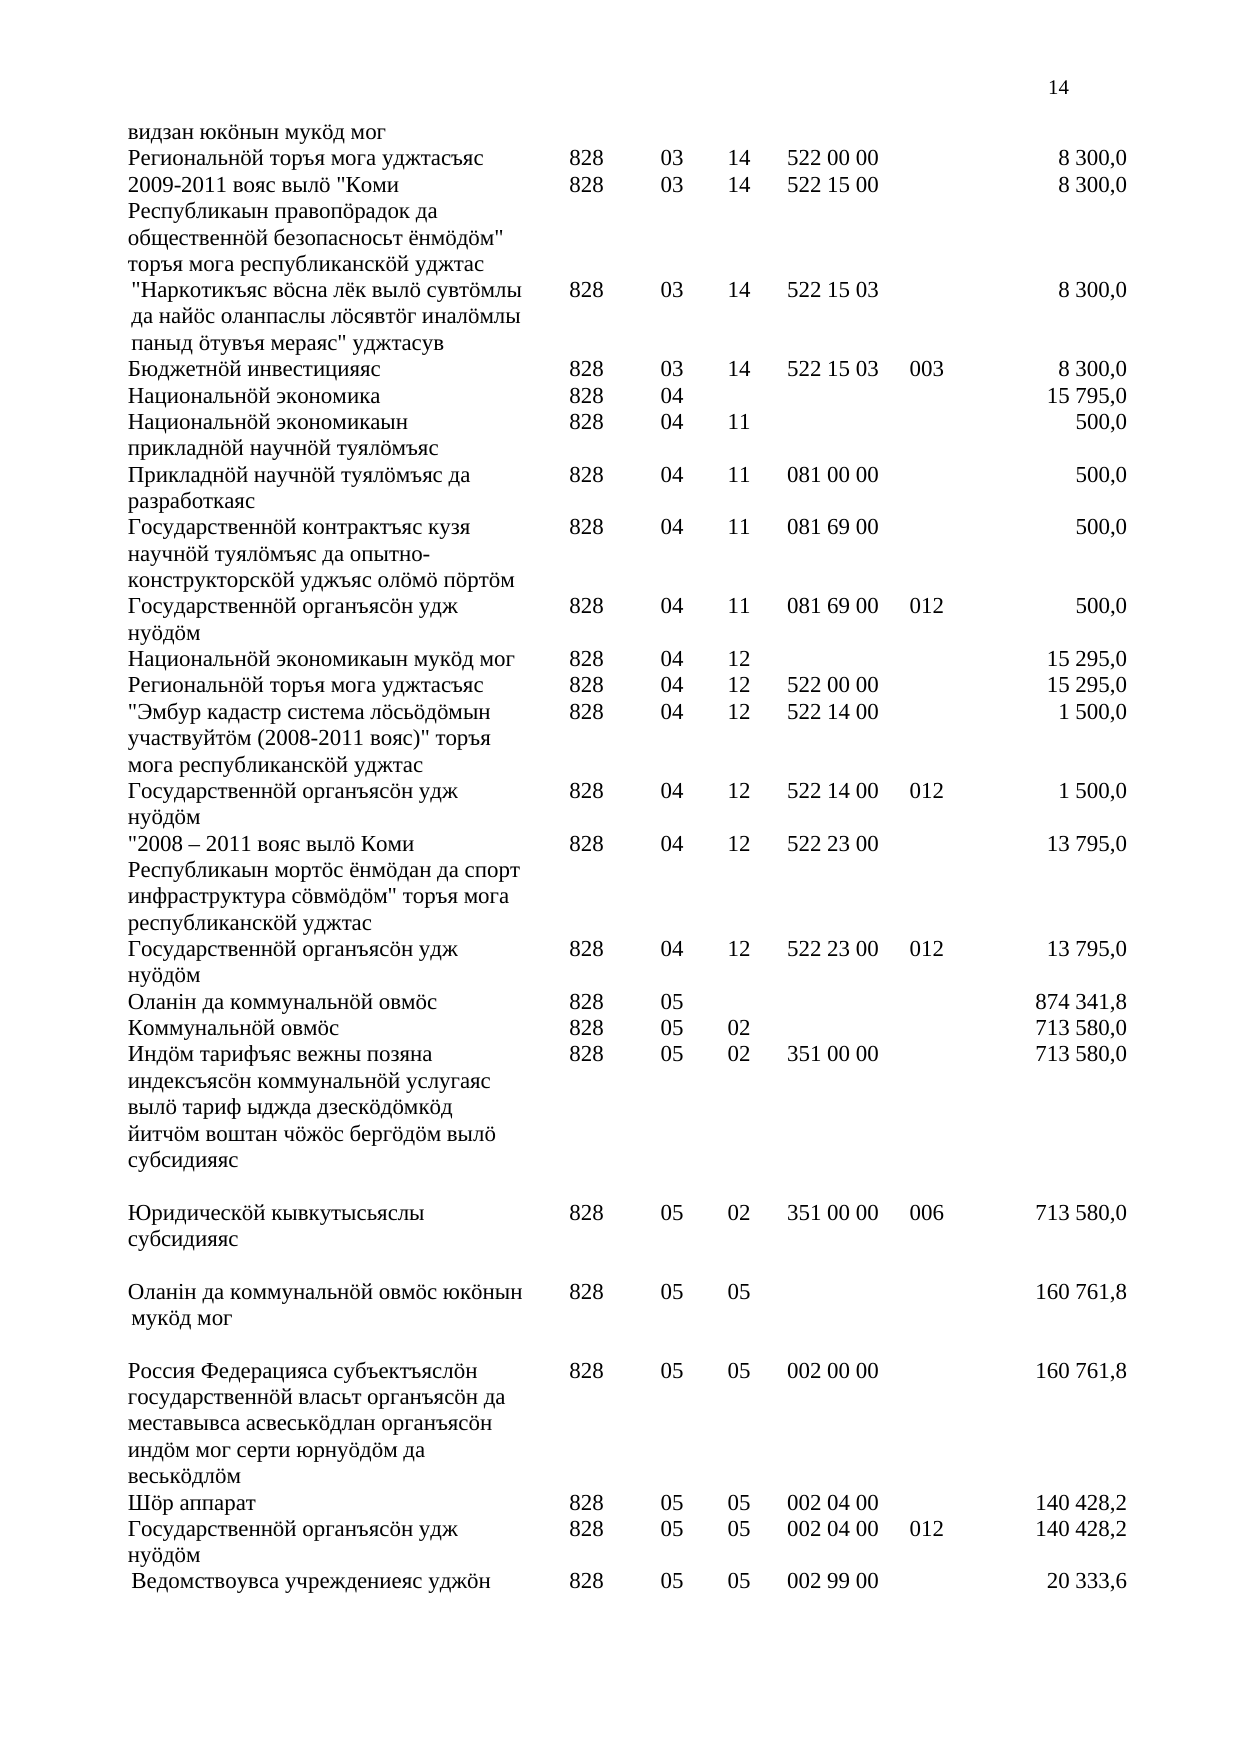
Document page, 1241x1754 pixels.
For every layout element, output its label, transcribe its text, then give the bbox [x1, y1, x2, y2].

table_cell [776, 988, 889, 1014]
table_cell 04 [643, 830, 701, 935]
table_cell [776, 118, 889, 144]
table_cell 05 [643, 1278, 701, 1357]
table_cell 04 [643, 593, 701, 645]
table_cell 828 [530, 672, 643, 698]
table_cell 1 500,0 [964, 777, 1133, 830]
table_cell 04 [643, 672, 701, 698]
table_cell [1133, 408, 1170, 461]
table_cell [889, 1489, 964, 1515]
table_cell 713 580,0 [964, 1041, 1133, 1199]
table_cell 522 14 00 [776, 698, 889, 777]
table_cell 828 [530, 1041, 643, 1199]
table_cell [889, 830, 964, 935]
table_cell 8 300,0 [964, 355, 1133, 382]
table_cell [1133, 1568, 1170, 1594]
table_cell 828 [530, 1515, 643, 1568]
table_cell 351 00 00 [776, 1041, 889, 1199]
table_cell 04 [643, 408, 701, 461]
table_cell 828 [530, 1489, 643, 1515]
table_cell 14 [701, 355, 776, 382]
table_cell 828 [530, 1568, 643, 1594]
table_cell 828 [530, 698, 643, 777]
table_cell 03 [643, 145, 701, 171]
table_cell 500,0 [964, 514, 1133, 592]
table_cell 002 04 00 [776, 1515, 889, 1568]
table_cell 828 [530, 1199, 643, 1278]
table_cell 522 23 00 [776, 935, 889, 988]
table_cell [1133, 145, 1170, 171]
table_cell [1133, 1489, 1170, 1515]
table_cell [1133, 1014, 1170, 1041]
table_cell 13 795,0 [964, 830, 1133, 935]
table_cell [1133, 672, 1170, 698]
table_cell [1133, 1515, 1170, 1568]
table_cell 8 300,0 [964, 145, 1133, 171]
table_cell 828 [530, 593, 643, 645]
table_cell [701, 118, 776, 144]
table_cell 15 795,0 [964, 382, 1133, 408]
table_cell 14 [701, 145, 776, 171]
table_cell 12 [701, 935, 776, 988]
table_cell 828 [530, 777, 643, 830]
table_cell [1133, 698, 1170, 777]
table_cell [776, 408, 889, 461]
table_cell 140 428,2 [964, 1489, 1133, 1515]
table_cell 05 [643, 1357, 701, 1488]
table_cell [889, 988, 964, 1014]
table_cell 002 99 00 [776, 1568, 889, 1594]
table_cell 500,0 [964, 593, 1133, 645]
table_cell 522 00 00 [776, 672, 889, 698]
table_cell 828 [530, 645, 643, 672]
table_cell [889, 171, 964, 276]
table_cell 012 [889, 777, 964, 830]
table_cell Региональнöй торъя мога уджтасъяс [122, 672, 530, 698]
table_cell "2008 – 2011 вояс вылö Коми Республикаын мортöс ёнмöдан да спорт инфраструктура сöвмöдöм" торъя мога республиканскöй уджтас [122, 830, 530, 935]
table_cell [889, 1568, 964, 1594]
table_cell [1133, 777, 1170, 830]
table_cell 05 [701, 1357, 776, 1488]
table_cell 8 300,0 [964, 171, 1133, 276]
table_cell 13 795,0 [964, 935, 1133, 988]
table_cell 02 [701, 1199, 776, 1278]
table_cell Национальнöй экономика [122, 382, 530, 408]
table_cell 12 [701, 777, 776, 830]
table_cell Национальнöй экономикаын мукöд мог [122, 645, 530, 672]
table_cell Государственнöй органъясöн удж нуöдöм [122, 935, 530, 988]
table_cell Государственнöй органъясöн удж нуöдöм [122, 593, 530, 645]
table_cell [964, 118, 1133, 144]
table_cell 03 [643, 355, 701, 382]
table_cell 05 [701, 1515, 776, 1568]
table_cell 713 580,0 [964, 1199, 1133, 1278]
table_cell "Эмбур кадастр система лöсьöдöмын участвуйтöм (2008-2011 вояс)" торъя мога республиканскöй уджтас [122, 698, 530, 777]
table_cell 828 [530, 1357, 643, 1488]
table_cell [1133, 355, 1170, 382]
table_cell 002 00 00 [776, 1357, 889, 1488]
table_cell [1133, 1199, 1170, 1278]
table_cell [889, 1278, 964, 1357]
table_cell 1 500,0 [964, 698, 1133, 777]
table_cell 522 15 00 [776, 171, 889, 276]
table_cell 351 00 00 [776, 1199, 889, 1278]
table_cell 874 341,8 [964, 988, 1133, 1014]
table_cell 140 428,2 [964, 1515, 1133, 1568]
table_cell [1133, 514, 1170, 592]
table_cell 04 [643, 645, 701, 672]
table_cell Государственнöй органъясöн удж нуöдöм [122, 777, 530, 830]
table_cell 828 [530, 830, 643, 935]
table_cell [889, 408, 964, 461]
table_cell [889, 276, 964, 355]
table_cell [701, 988, 776, 1014]
table_cell Прикладнöй научнöй туялöмъяс да разработкаяс [122, 461, 530, 513]
table_cell 11 [701, 514, 776, 592]
table_cell Национальнöй экономикаын прикладнöй научнöй туялöмъяс [122, 408, 530, 461]
table_cell 20 333,6 [964, 1568, 1133, 1594]
table_cell 03 [643, 276, 701, 355]
table_cell [776, 645, 889, 672]
table_cell 828 [530, 382, 643, 408]
table_cell 522 23 00 [776, 830, 889, 935]
table_cell [776, 382, 889, 408]
table_cell [1133, 935, 1170, 988]
table_cell 828 [530, 171, 643, 276]
table_cell 081 69 00 [776, 593, 889, 645]
table_cell 012 [889, 935, 964, 988]
table_cell 828 [530, 1278, 643, 1357]
table_cell 12 [701, 672, 776, 698]
table_cell Юридическöй кывкутысьяслы субсидияяс [122, 1199, 530, 1278]
table_cell [530, 118, 643, 144]
table_cell 05 [701, 1278, 776, 1357]
table_cell 522 15 03 [776, 355, 889, 382]
table_cell Ведомствоувса учреждениеяс уджöн [122, 1568, 530, 1594]
table_cell Оланiн да коммунальнöй овмöс [122, 988, 530, 1014]
table_cell Оланiн да коммунальнöй овмöс юкöнын мукöд мог [122, 1278, 530, 1357]
table_cell [776, 1278, 889, 1357]
table_cell [889, 1014, 964, 1041]
table_cell [1133, 1357, 1170, 1488]
table_cell 02 [701, 1041, 776, 1199]
table_cell 002 04 00 [776, 1489, 889, 1515]
table_cell 14 [701, 276, 776, 355]
table_cell 12 [701, 830, 776, 935]
table_cell 15 295,0 [964, 645, 1133, 672]
table_cell [1133, 382, 1170, 408]
table_cell 04 [643, 461, 701, 513]
table_cell Государственнöй контрактъяс кузя научнöй туялöмъяс да опытно-конструкторскöй уджъяс олöмö пöртöм [122, 514, 530, 592]
table_cell 500,0 [964, 461, 1133, 513]
table_cell 05 [643, 988, 701, 1014]
table_cell [1133, 645, 1170, 672]
table_cell [643, 118, 701, 144]
table_cell 003 [889, 355, 964, 382]
table_cell 828 [530, 276, 643, 355]
table_cell 12 [701, 645, 776, 672]
table_cell 11 [701, 593, 776, 645]
table_cell 006 [889, 1199, 964, 1278]
table_cell 828 [530, 145, 643, 171]
table_cell 05 [701, 1568, 776, 1594]
table_cell 05 [643, 1568, 701, 1594]
table_cell [1133, 988, 1170, 1014]
table_cell 05 [643, 1041, 701, 1199]
table_cell [889, 1357, 964, 1488]
table_cell 160 761,8 [964, 1278, 1133, 1357]
table_cell [776, 1014, 889, 1041]
table_cell [1133, 171, 1170, 276]
table_cell 828 [530, 935, 643, 988]
table_cell [889, 118, 964, 144]
table_cell 012 [889, 593, 964, 645]
table_cell [1133, 118, 1170, 144]
table_cell [889, 645, 964, 672]
table_cell 05 [643, 1489, 701, 1515]
table_cell [1133, 1278, 1170, 1357]
table_cell [889, 698, 964, 777]
table_cell [889, 145, 964, 171]
table_cell 828 [530, 988, 643, 1014]
table_cell 05 [701, 1489, 776, 1515]
table_cell 04 [643, 935, 701, 988]
table_cell 012 [889, 1515, 964, 1568]
table_cell 828 [530, 1014, 643, 1041]
table_cell 04 [643, 382, 701, 408]
table_cell Государственнöй органъясöн удж нуöдöм [122, 1515, 530, 1568]
table_cell [1133, 830, 1170, 935]
table_cell Региональнöй торъя мога уджтасъяс [122, 145, 530, 171]
table_cell видзан юкöнын мукöд мог [122, 118, 530, 144]
table_cell Бюджетнöй инвестицияяс [122, 355, 530, 382]
table_cell 522 00 00 [776, 145, 889, 171]
table_cell 828 [530, 355, 643, 382]
table_cell Индöм тарифъяс вежны позяна индексъясöн коммунальнöй услугаяс вылö тариф ыджда дзескöдöмкöд йитчöм воштан чöжöс бергöдöм вылö субсидияяс [122, 1041, 530, 1199]
table_cell "Наркотикъяс вöсна лёк вылö сувтöмлы да найöс оланпаслы лöсявтöг иналöмлы паныд öтувъя мераяс" уджтасув [122, 276, 530, 355]
table_cell 713 580,0 [964, 1014, 1133, 1041]
table_cell 05 [643, 1014, 701, 1041]
table_cell 081 00 00 [776, 461, 889, 513]
table_cell 05 [643, 1515, 701, 1568]
table_cell 11 [701, 461, 776, 513]
table_cell Россия Федерацияса субъектъяслöн государственнöй власьт органъясöн да меставывса асвеськöдлан органъясöн индöм мог серти юрнуöдöм да веськöдлöм [122, 1357, 530, 1488]
table_cell 04 [643, 777, 701, 830]
table_cell 828 [530, 408, 643, 461]
table_cell 500,0 [964, 408, 1133, 461]
table_cell [889, 1041, 964, 1199]
table_cell [1133, 461, 1170, 513]
table_cell [889, 461, 964, 513]
table_cell [701, 382, 776, 408]
table_cell 522 15 03 [776, 276, 889, 355]
table_cell 522 14 00 [776, 777, 889, 830]
table_cell 12 [701, 698, 776, 777]
table_cell 15 295,0 [964, 672, 1133, 698]
table_cell 05 [643, 1199, 701, 1278]
table_cell 11 [701, 408, 776, 461]
table_cell 04 [643, 698, 701, 777]
table_cell 14 [701, 171, 776, 276]
table_cell 160 761,8 [964, 1357, 1133, 1488]
table_cell 828 [530, 461, 643, 513]
table_cell 081 69 00 [776, 514, 889, 592]
table_cell Шöр аппарат [122, 1489, 530, 1515]
table_cell [1133, 593, 1170, 645]
table_cell 02 [701, 1014, 776, 1041]
table_cell [1133, 276, 1170, 355]
table_cell 828 [530, 514, 643, 592]
table_cell [889, 382, 964, 408]
table_cell [1133, 1041, 1170, 1199]
table_cell 8 300,0 [964, 276, 1133, 355]
table_cell [889, 514, 964, 592]
table_cell 2009-2011 вояс вылö "Коми Республикаын правопöрадок да общественнöй безопасносьт ёнмöдöм" торъя мога республиканскöй уджтас [122, 171, 530, 276]
table_cell 03 [643, 171, 701, 276]
table_cell [889, 672, 964, 698]
table_cell 04 [643, 514, 701, 592]
table_cell Коммунальнöй овмöс [122, 1014, 530, 1041]
